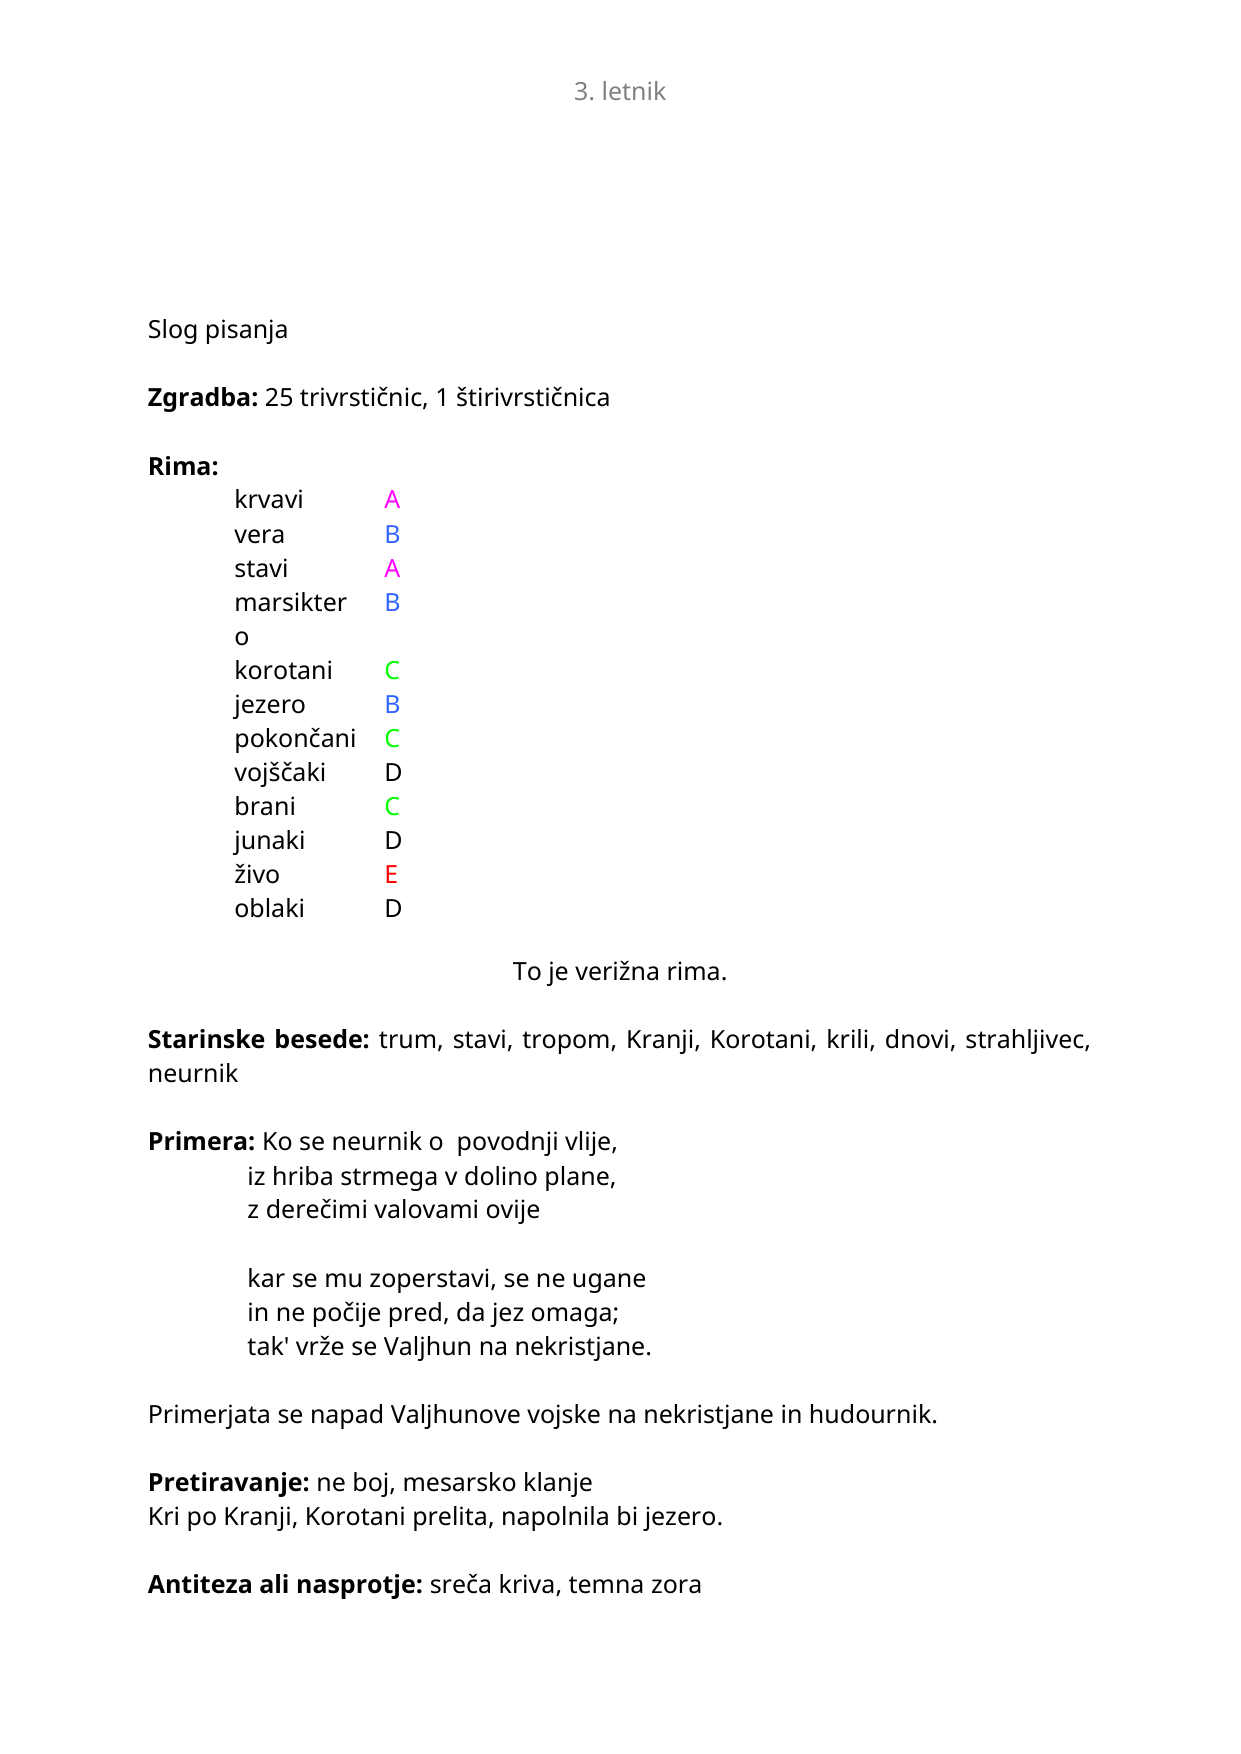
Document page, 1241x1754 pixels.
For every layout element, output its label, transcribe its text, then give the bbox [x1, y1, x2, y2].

table_header A [373, 482, 429, 516]
text Antiteza ali nasprotje: sreča kriva, temna zora [148, 1567, 1092, 1601]
table_cell B [373, 516, 429, 550]
text Starinske besede: trum, stavi, tropom, Kranji, Korotani, krili, dnovi, strahljivec, neurnik [148, 1022, 1092, 1090]
table_cell vera [223, 516, 373, 550]
table_cell oblaki [223, 891, 373, 925]
table_cell A [373, 550, 429, 584]
table_cell B [373, 584, 429, 652]
text Primerjata se napad Valjhunove vojske na nekristjane in hudournik. [148, 1397, 1092, 1431]
text Pretiravanje: ne boj, mesarsko klanje [148, 1465, 1092, 1499]
table_cell C [373, 653, 429, 687]
table_cell D [373, 823, 429, 857]
table_header krvavi [223, 482, 373, 516]
text iz hriba strmega v dolino plane, [221, 1158, 1092, 1192]
text Slog pisanja [148, 312, 1092, 346]
table_cell korotani [223, 653, 373, 687]
text Primera: Ko se neurnik o povodnji vlije, [148, 1124, 1092, 1158]
table_cell pokončani [223, 721, 373, 755]
text in ne počije pred, da jez omaga; [148, 1294, 1092, 1328]
table_cell živo [223, 857, 373, 891]
text Rima: [148, 448, 1092, 482]
text Kri po Kranji, Korotani prelita, napolnila bi jezero. [148, 1499, 1092, 1533]
table_cell junaki [223, 823, 373, 857]
table_cell C [373, 789, 429, 823]
table_cell E [373, 857, 429, 891]
text tak' vrže se Valjhun na nekristjane. [148, 1328, 1092, 1362]
table_cell brani [223, 789, 373, 823]
text z derečimi valovami ovije [148, 1192, 1092, 1226]
table_cell marsiktero [223, 584, 373, 652]
table_cell C [373, 721, 429, 755]
table_cell jezero [223, 687, 373, 721]
text To je verižna rima. [148, 954, 1092, 988]
text Zgradba: 25 trivrstičnic, 1 štirivrstičnica [148, 380, 1092, 414]
table_cell B [373, 687, 429, 721]
text kar se mu zoperstavi, se ne ugane [148, 1260, 1092, 1294]
table_cell D [373, 755, 429, 789]
table_cell D [373, 891, 429, 925]
table_cell stavi [223, 550, 373, 584]
table_cell vojščaki [223, 755, 373, 789]
